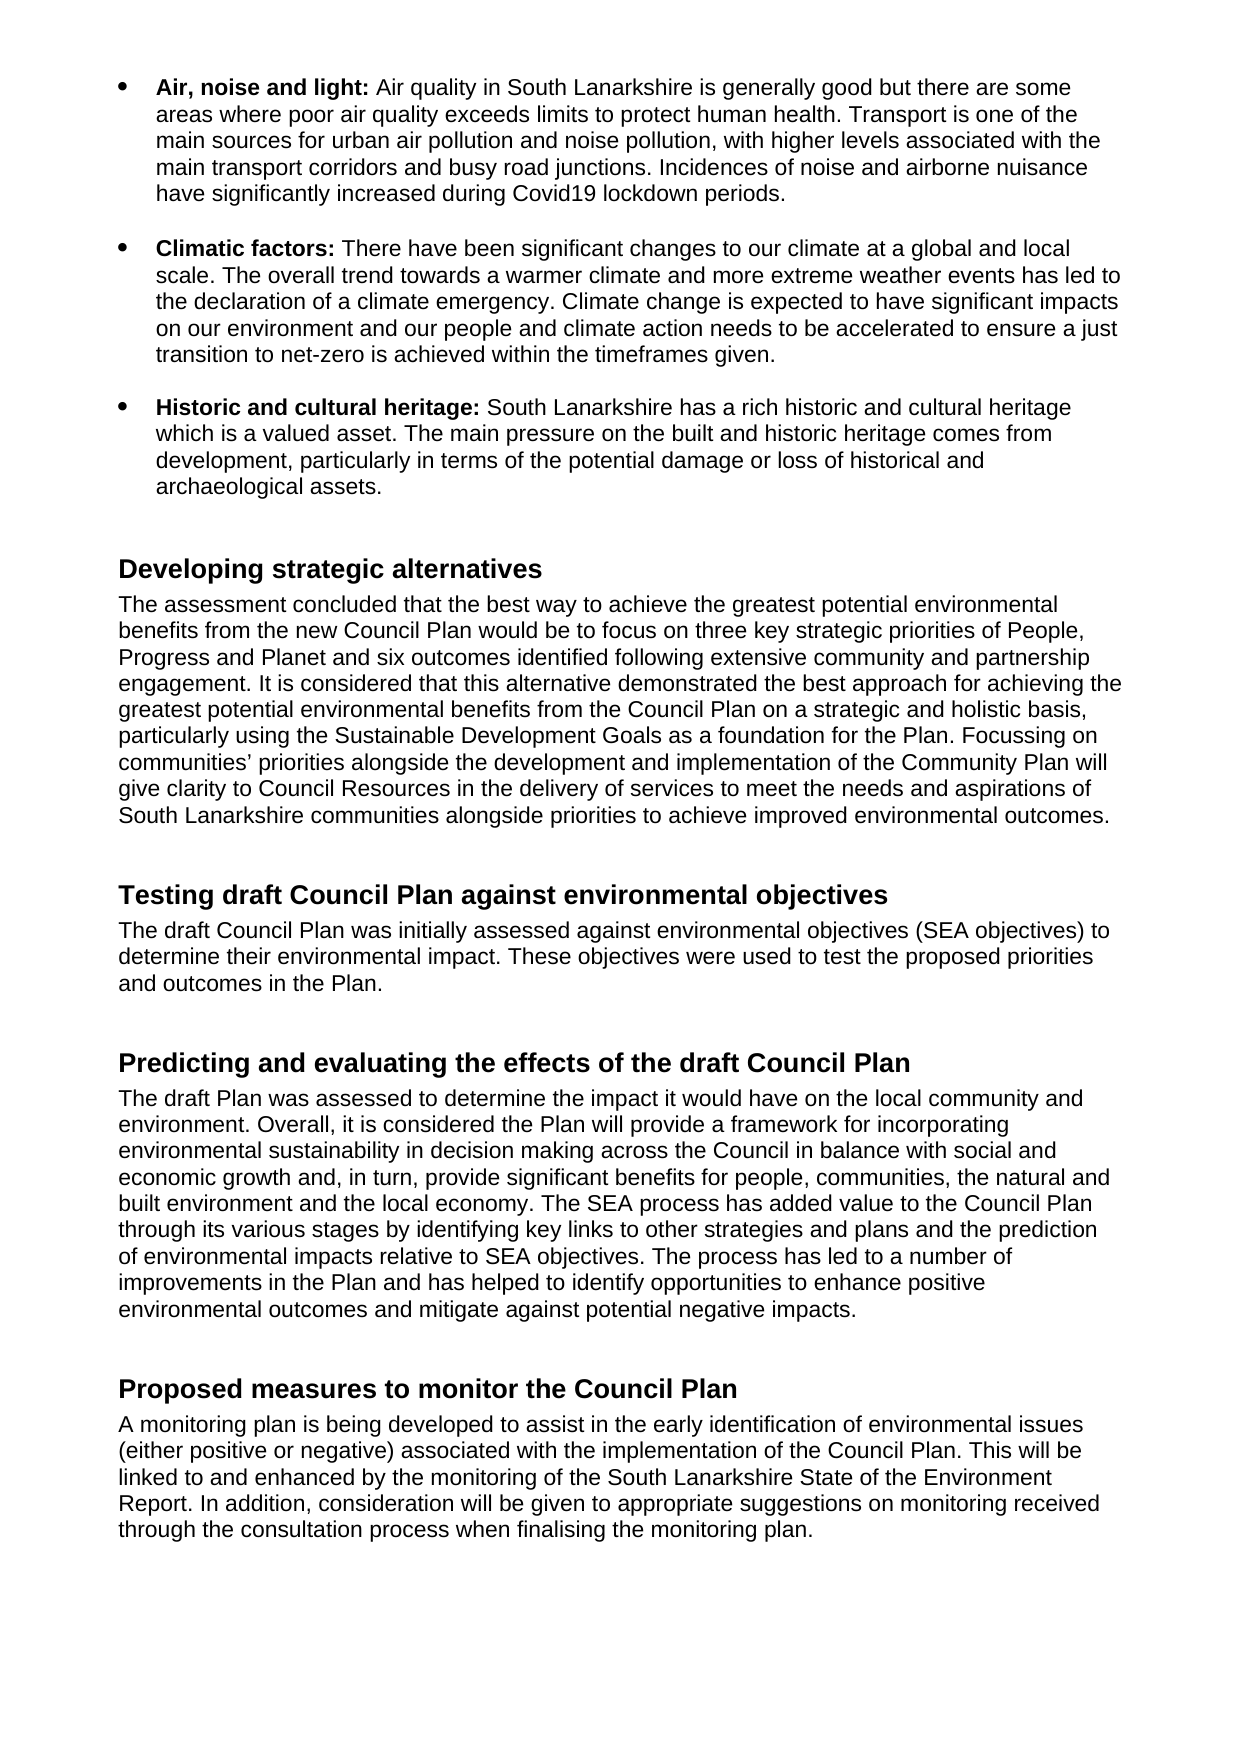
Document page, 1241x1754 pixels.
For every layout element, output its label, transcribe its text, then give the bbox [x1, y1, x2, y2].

text A monitoring plan is being developed to assist in the early identification of environmental issues (either positive or negative) associated with the implementation of the Council Plan. This will be linked to and enhanced by the monitoring of the South Lanarkshire State of the Environment Report. In addition, consideration will be given to appropriate suggestions on monitoring received through the consultation process when finalising the monitoring plan. [118, 1411, 1122, 1542]
list Air, noise and light: Air quality in South Lanarkshire is generally good but there are some areas where poor air quality exceeds limits to protect human health. Transport is one of the main sources for urban air pollution and noise pollution, with higher levels associated with the main transport corridors and busy road junctions. Incidences of noise and airborne nuisance have significantly increased during Covid19 lockdown periods. [118, 74, 1122, 206]
list Climatic factors: There have been significant changes to our climate at a global and local scale. The overall trend towards a warmer climate and more extreme weather events has led to the declaration of a climate emergency. Climate change is expected to have significant impacts on our environment and our people and climate action needs to be accelerated to ensure a just transition to net-zero is achieved within the timeframes given. [118, 235, 1122, 367]
subtitle Proposed measures to monitor the Council Plan [118, 1373, 1122, 1404]
subtitle Developing strategic alternatives [118, 553, 1122, 584]
list Historic and cultural heritage: South Lanarkshire has a rich historic and cultural heritage which is a valued asset. The main pressure on the built and historic heritage comes from development, particularly in terms of the potential damage or loss of historical and archaeological assets. [118, 393, 1122, 499]
text The assessment concluded that the best way to achieve the greatest potential environmental benefits from the new Council Plan would be to focus on three key strategic priorities of People, Progress and Planet and six outcomes identified following extensive community and partnership engagement. It is considered that this alternative demonstrated the best approach for achieving the greatest potential environmental benefits from the Council Plan on a strategic and holistic basis, particularly using the Sustainable Development Goals as a foundation for the Plan. Focussing on communities’ priorities alongside the development and implementation of the Community Plan will give clarity to Council Resources in the delivery of services to meet the needs and aspirations of South Lanarkshire communities alongside priorities to achieve improved environmental outcomes. [118, 591, 1122, 828]
subtitle Testing draft Council Plan against environmental objectives [118, 879, 1122, 911]
subtitle Predicting and evaluating the effects of the draft Council Plan [118, 1047, 1122, 1078]
text The draft Plan was assessed to determine the impact it would have on the local community and environment. Overall, it is considered the Plan will provide a framework for incorporating environmental sustainability in decision making across the Council in balance with social and economic growth and, in turn, provide significant benefits for people, communities, the natural and built environment and the local economy. The SEA process has added value to the Council Plan through its various stages by identifying key links to other strategies and plans and the prediction of environmental impacts relative to SEA objectives. The process has led to a number of improvements in the Plan and has helped to identify opportunities to enhance positive environmental outcomes and mitigate against potential negative impacts. [118, 1085, 1122, 1322]
text The draft Council Plan was initially assessed against environmental objectives (SEA objectives) to determine their environmental impact. These objectives were used to test the proposed priorities and outcomes in the Plan. [118, 917, 1122, 996]
